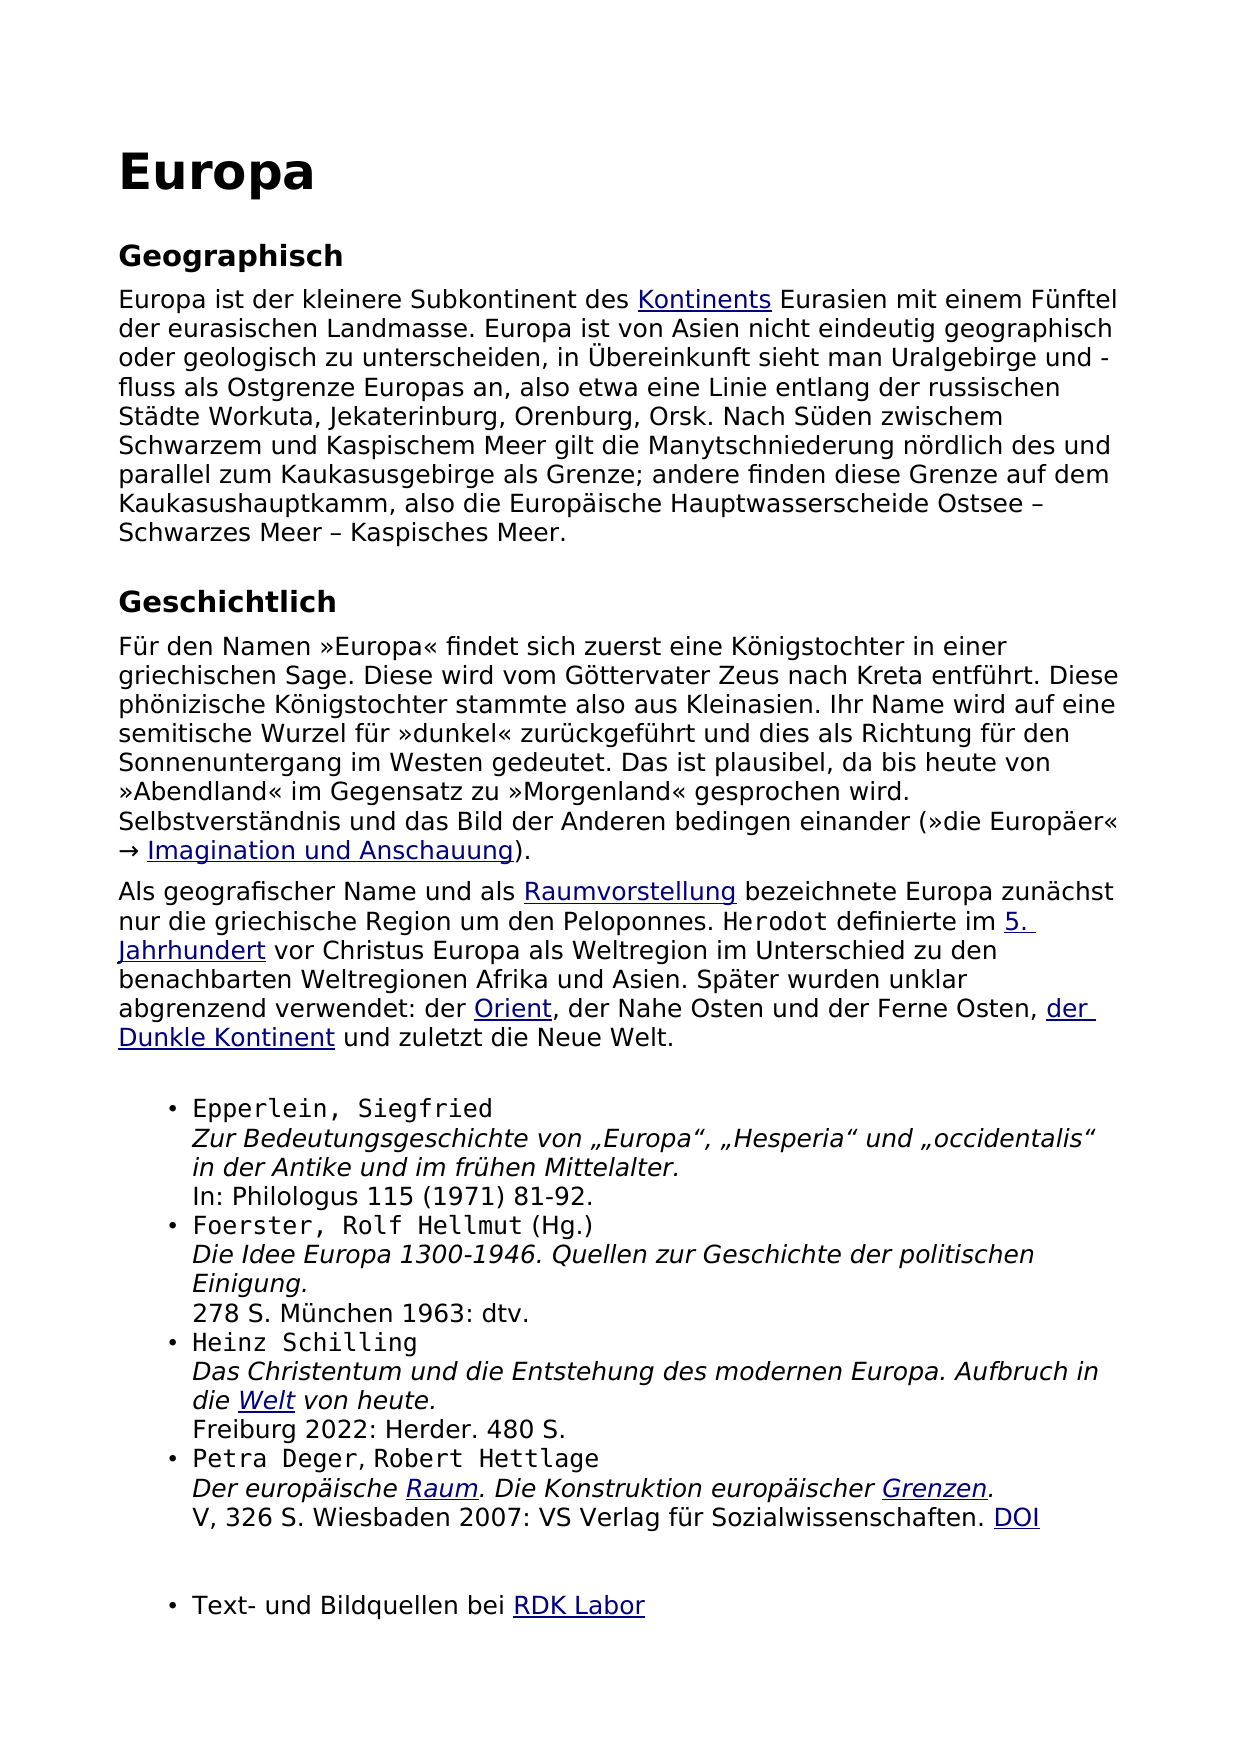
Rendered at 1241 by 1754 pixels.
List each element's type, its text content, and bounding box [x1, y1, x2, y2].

text Für den Namen »Europa« findet sich zuerst eine Königstochter in einer griechischen Sage. Diese wird vom Göttervater Zeus nach Kreta entführt. Diese phönizische Königstochter stammte also aus Kleinasien. Ihr Name wird auf eine semitische Wurzel für »dunkel« zurückgeführt und dies als Richtung für den Sonnenuntergang im Westen gedeutet. Das ist plausibel, da bis heute von »Abendland« im Gegensatz zu »Morgenland« gesprochen wird. Selbstverständnis und das Bild der Anderen bedingen einander (»die Europäer« → Imagination und Anschauung). [118, 632, 1122, 865]
list Epperlein, Siegfried Zur Bedeutungsgeschichte von „Europa“, „Hesperia“ und „occidentalis“ in der Antike und im frühen Mittelalter. In: Philologus 115 (1971) 81-92. [177, 1094, 1122, 1211]
subtitle Geographisch [118, 239, 1122, 273]
list Text- und Bildquellen bei RDK Labor [177, 1591, 1122, 1620]
list Heinz Schilling Das Christentum und die Entstehung des modernen Europa. Aufbruch in die Welt von heute. Freiburg 2022: Herder. 480 S. [177, 1328, 1122, 1444]
list Petra Deger, Robert Hettlage Der europäische Raum. Die Konstruktion europäischer Grenzen. V, 326 S. Wiesbaden 2007: VS Verlag für Sozialwissenschaften. DOI [177, 1444, 1122, 1532]
text Als geografischer Name und als Raumvorstellung bezeichnete Europa zunächst nur die griechische Region um den Peloponnes. Herodot definierte im 5. Jahrhundert vor Christus Europa als Weltregion im Unterschied zu den benachbarten Weltregionen Afrika und Asien. Später wurden unklar abgrenzend verwendet: der Orient, der Nahe Osten und der Ferne Osten, der Dunkle Kontinent und zuletzt die Neue Welt. [118, 878, 1122, 1053]
text Europa ist der kleinere Subkontinent des Kontinents Eurasien mit einem Fünftel der eurasischen Landmasse. Europa ist von Asien nicht eindeutig geographisch oder geologisch zu unterscheiden, in Übereinkunft sieht man Uralgebirge und -fluss als Ostgrenze Europas an, also etwa eine Linie entlang der russischen Städte Workuta, Jekaterinburg, Orenburg, Orsk. Nach Süden zwischem Schwarzem und Kaspischem Meer gilt die Manytschniederung nördlich des und parallel zum Kaukasusgebirge als Grenze; andere finden diese Grenze auf dem Kaukasushauptkamm, also die Europäische Hauptwasserscheide Ostsee – Schwarzes Meer – Kaspisches Meer. [118, 285, 1122, 548]
subtitle Europa [118, 143, 1122, 201]
list Foerster, Rolf Hellmut (Hg.) Die Idee Europa 1300-1946. Quellen zur Geschichte der politischen Einigung. 278 S. München 1963: dtv. [177, 1211, 1122, 1328]
subtitle Geschichtlich [118, 585, 1122, 619]
